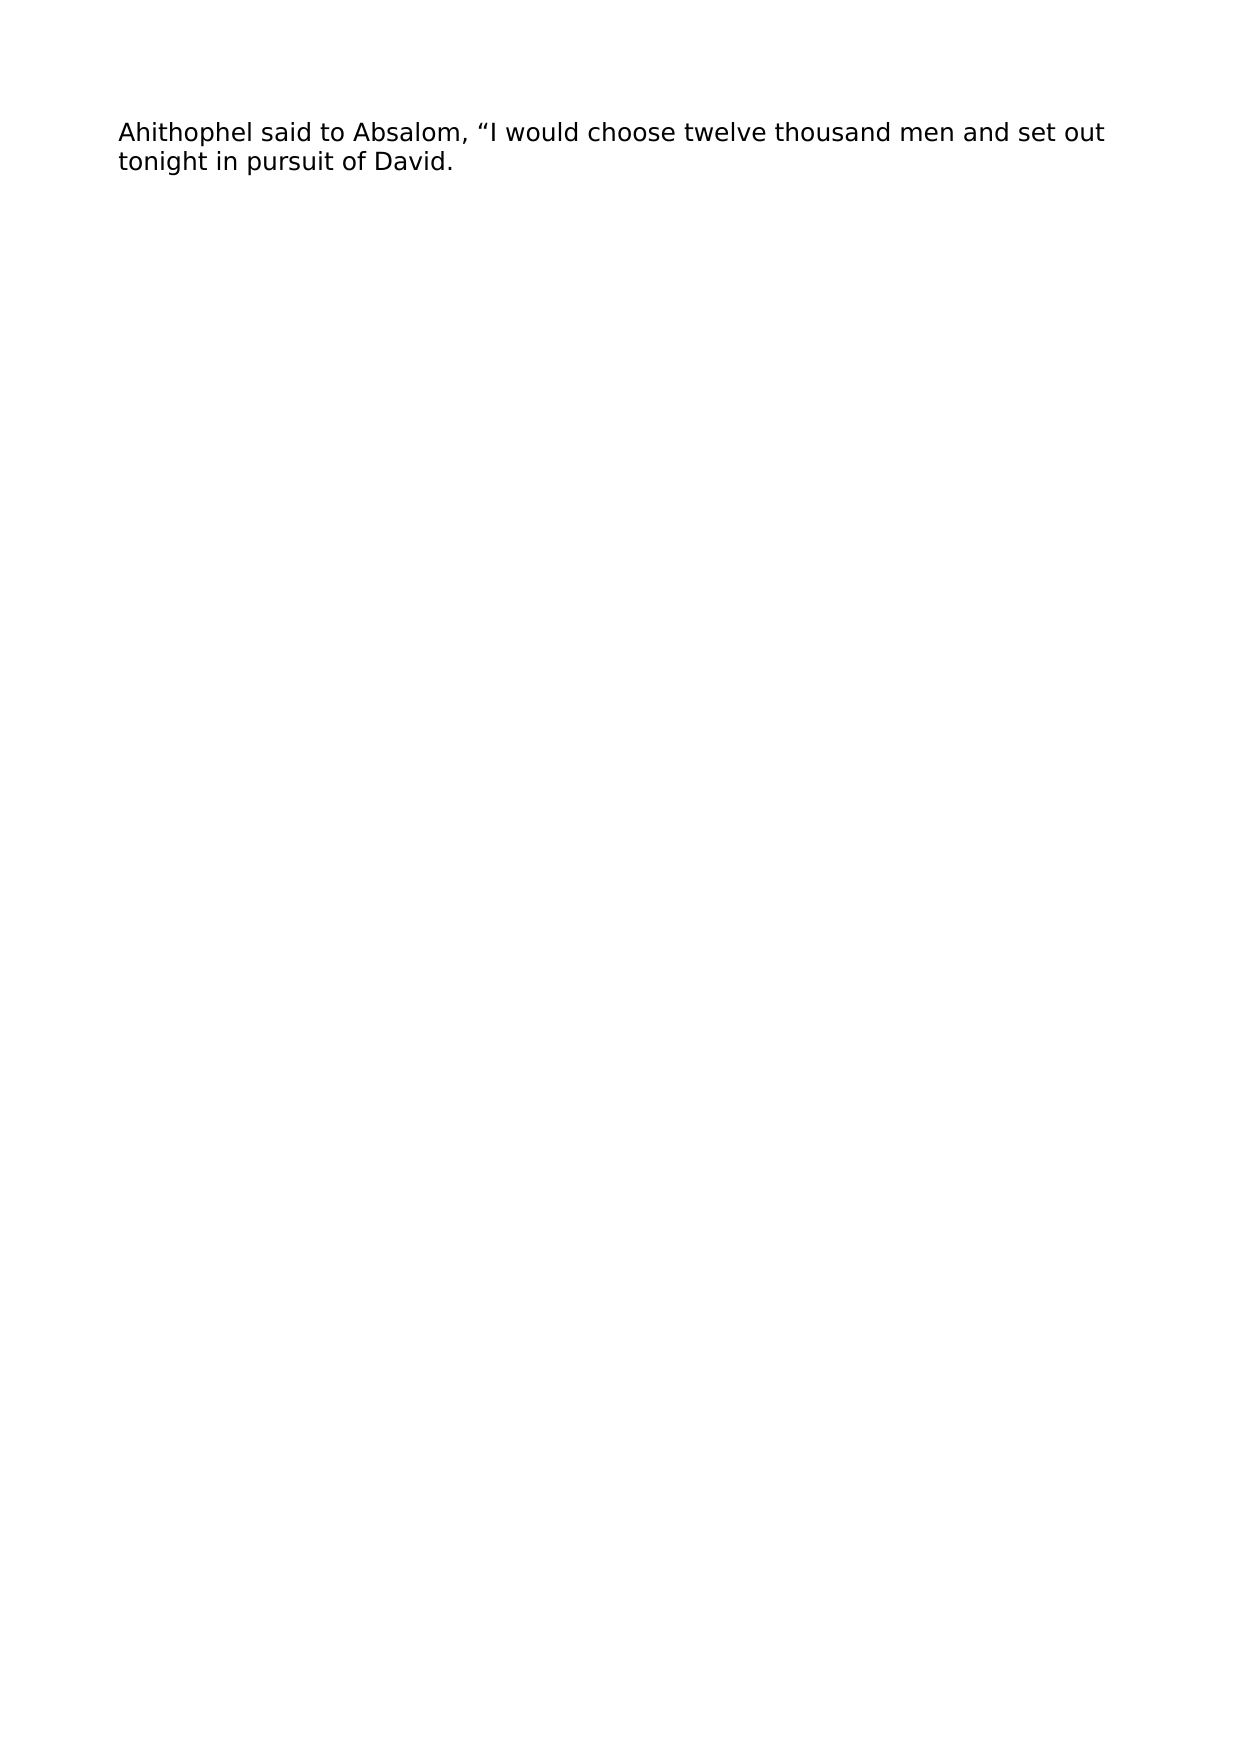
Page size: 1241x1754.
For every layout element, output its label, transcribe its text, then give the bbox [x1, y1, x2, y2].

text Ahithophel said to Absalom, “I would choose twelve thousand men and set out tonight in pursuit of David. [118, 118, 1122, 176]
